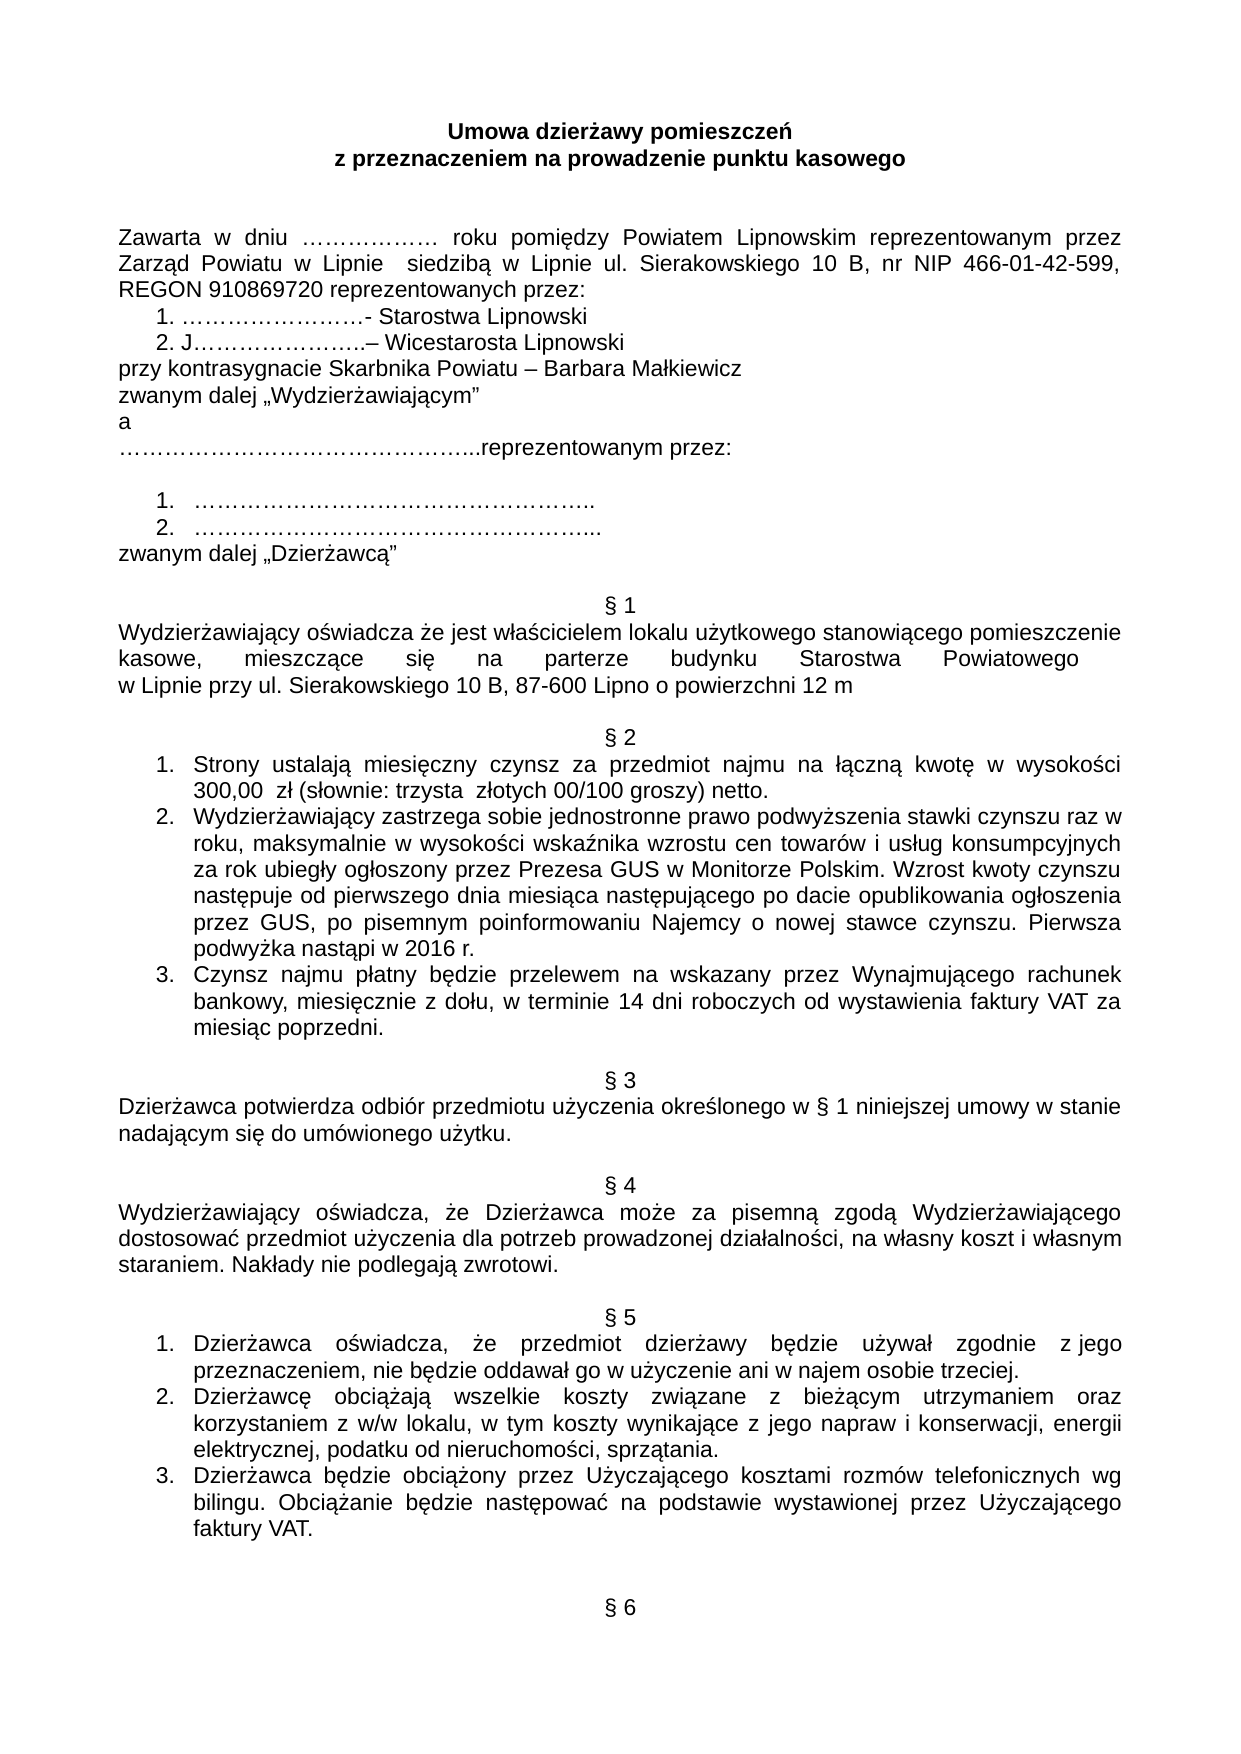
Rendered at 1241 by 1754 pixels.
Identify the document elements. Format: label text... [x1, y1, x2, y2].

text 1. ……………………- Starostwa Lipnowski [156, 303, 1122, 329]
text Wydzierżawiający oświadcza że jest właścicielem lokalu użytkowego stanowiącego pomieszczenie kasowe, mieszczące się na parterze budynku Starostwa Powiatowego w Lipnie przy ul. Sierakowskiego 10 B, 87-600 Lipno o powierzchni 12 m [118, 619, 1122, 698]
list Strony ustalają miesięczny czynsz za przedmiot najmu na łączną kwotę w wysokości 300,00 zł (słownie: trzysta złotych 00/100 groszy) netto. [156, 751, 1122, 803]
text z przeznaczeniem na prowadzenie punktu kasowego [118, 144, 1122, 171]
list Dzierżawca będzie obciążony przez Użyczającego kosztami rozmów telefonicznych wg bilingu. Obciążanie będzie następować na podstawie wystawionej przez Użyczającego faktury VAT. [156, 1462, 1122, 1541]
text zwanym dalej „Wydzierżawiającym” [118, 382, 1122, 408]
list Dzierżawca oświadcza, że przedmiot dzierżawy będzie używał zgodnie z jego przeznaczeniem, nie będzie oddawał go w użyczenie ani w najem osobie trzeciej. [156, 1330, 1122, 1383]
text a [118, 408, 1122, 434]
text Dzierżawca potwierdza odbiór przedmiotu użyczenia określonego w § 1 niniejszej umowy w stanie nadającym się do umówionego użytku. [118, 1093, 1122, 1146]
text Zawarta w dniu ……………… roku pomiędzy Powiatem Lipnowskim reprezentowanym przez Zarząd Powiatu w Lipnie siedzibą w Lipnie ul. Sierakowskiego 10 B, nr NIP 466-01-42-599, REGON 910869720 reprezentowanych przez: [118, 223, 1122, 303]
text § 2 [118, 724, 1122, 751]
text 2. J…………………..– Wicestarosta Lipnowski [156, 329, 1122, 355]
text § 1 [118, 592, 1122, 619]
text § 5 [118, 1304, 1122, 1330]
text ………………………………………...reprezentowanym przez: [118, 434, 1122, 461]
text § 3 [118, 1067, 1122, 1093]
text Wydzierżawiający oświadcza, że Dzierżawca może za pisemną zgodą Wydzierżawiającego dostosować przedmiot użyczenia dla potrzeb prowadzonej działalności, na własny koszt i własnym staraniem. Nakłady nie podlegają zwrotowi. [118, 1199, 1122, 1278]
list Wydzierżawiający zastrzega sobie jednostronne prawo podwyższenia stawki czynszu raz w roku, maksymalnie w wysokości wskaźnika wzrostu cen towarów i usług konsumpcyjnych za rok ubiegły ogłoszony przez Prezesa GUS w Monitorze Polskim. Wzrost kwoty czynszu następuje od pierwszego dnia miesiąca następującego po dacie opublikowania ogłoszenia przez GUS, po pisemnym poinformowaniu Najemcy o nowej stawce czynszu. Pierwsza podwyżka nastąpi w 2016 r. [156, 803, 1122, 961]
text § 4 [118, 1172, 1122, 1199]
list Dzierżawcę obciążają wszelkie koszty związane z bieżącym utrzymaniem oraz korzystaniem z w/w lokalu, w tym koszty wynikające z jego napraw i konserwacji, energii elektrycznej, podatku od nieruchomości, sprzątania. [156, 1383, 1122, 1462]
text zwanym dalej „Dzierżawcą” [118, 540, 1122, 566]
list Czynsz najmu płatny będzie przelewem na wskazany przez Wynajmującego rachunek bankowy, miesięcznie z dołu, w terminie 14 dni roboczych od wystawienia faktury VAT za miesiąc poprzedni. [156, 961, 1122, 1041]
text Umowa dzierżawy pomieszczeń [118, 118, 1122, 144]
list ……………………………………………... [156, 513, 1122, 540]
list …………………………………………….. [156, 487, 1122, 513]
text § 6 [118, 1594, 1122, 1620]
text przy kontrasygnacie Skarbnika Powiatu – Barbara Małkiewicz [118, 355, 1122, 382]
